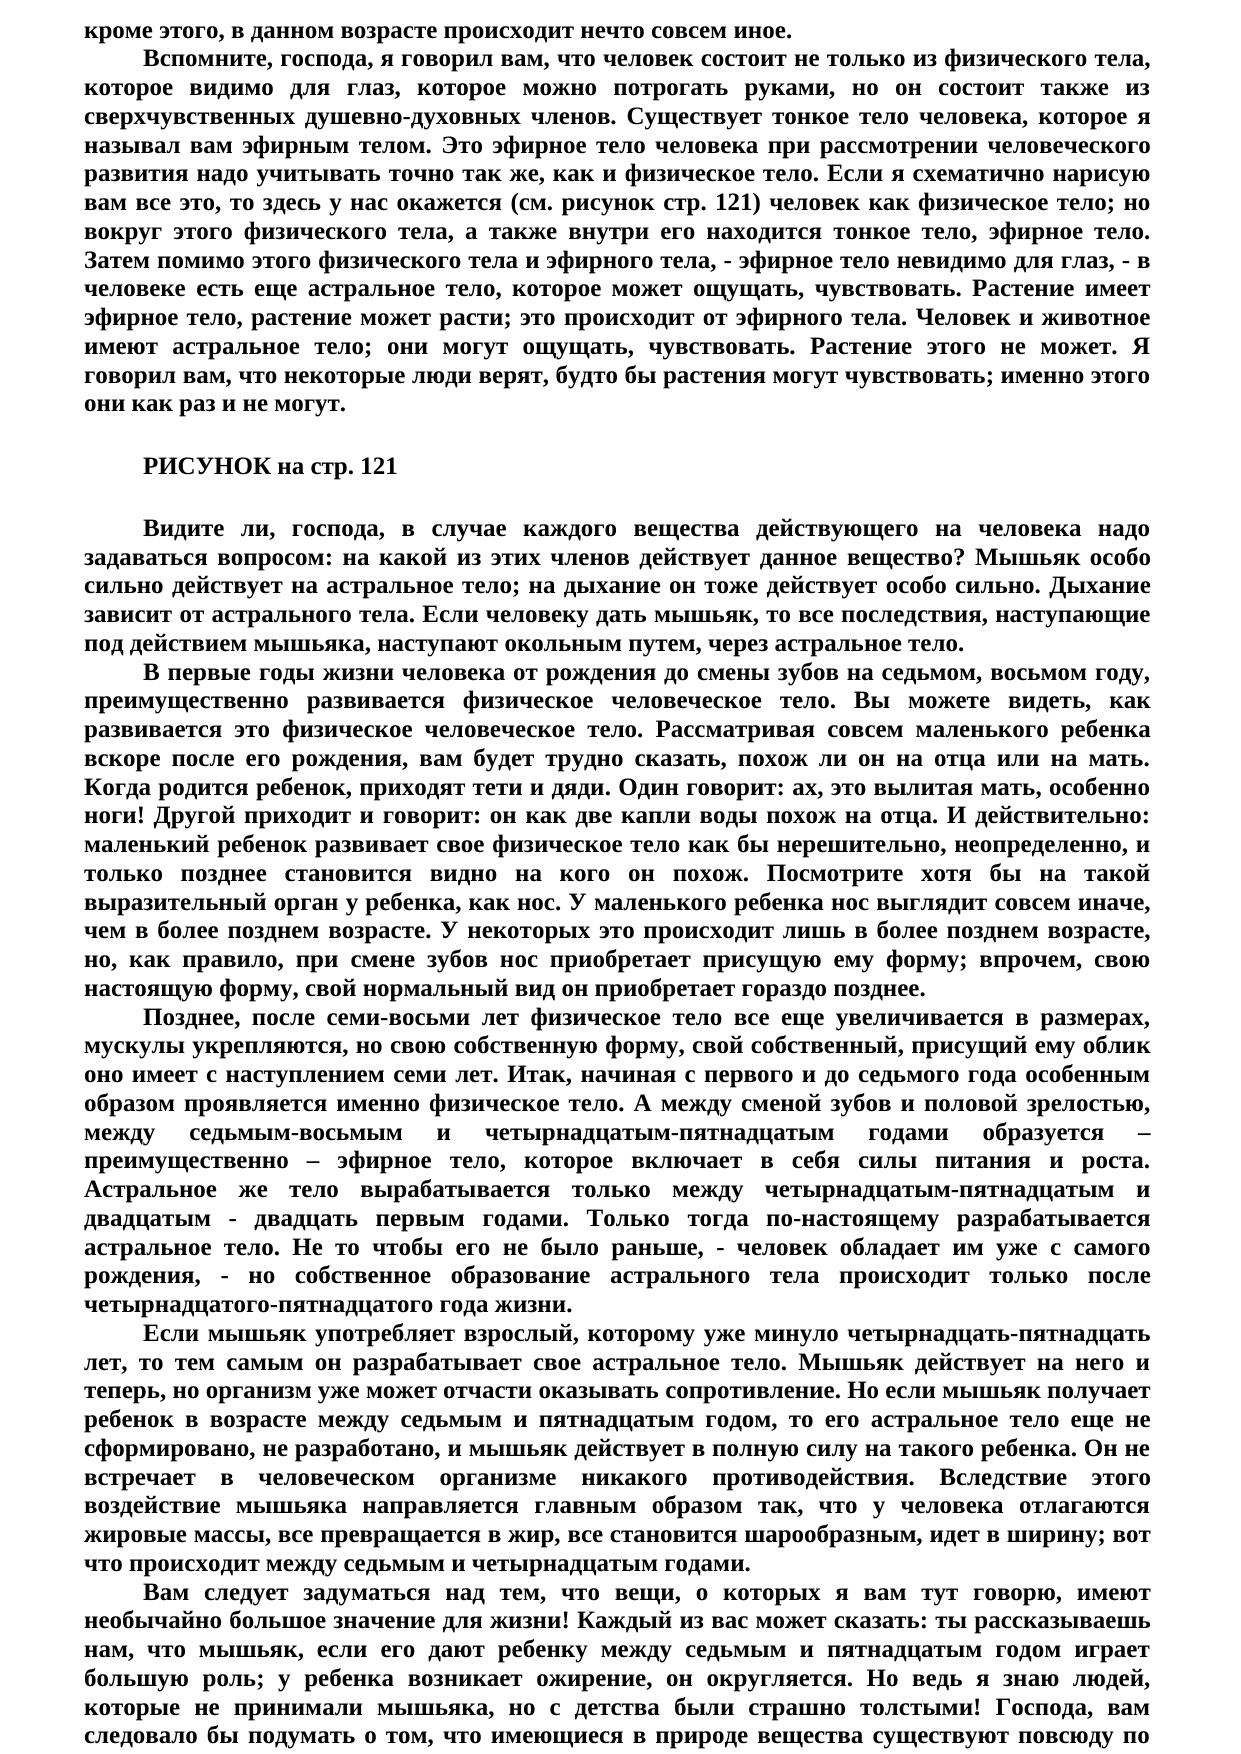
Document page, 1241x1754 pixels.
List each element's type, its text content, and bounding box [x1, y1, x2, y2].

text Вспомните, господа, я говорил вам, что человек состоит не только из физического тела, которое видимо для глаз, которое можно потрогать руками, но он состоит также из сверхчувственных душевно-духовных членов. Существует тонкое тело человека, которое я называл вам эфирным телом. Это эфирное тело человека при рассмотрении человеческого развития надо учитывать точно так же, как и физическое тело. Если я схематично нарисую вам все это, то здесь у нас окажется (см. рисунок стр. 121) человек как физическое тело; но вокруг этого физического тела, а также внутри его находится тонкое тело, эфирное тело. Затем помимо этого физического тела и эфирного тела, - эфирное тело невидимо для глаз, - в человеке есть еще астральное тело, которое может ощущать, чувствовать. Растение имеет эфирное тело, растение может расти; это происходит от эфирного тела. Человек и животное имеют астральное тело; они могут ощущать, чувствовать. Растение этого не может. Я говорил вам, что некоторые люди верят, будто бы растения могут чувствовать; именно этого они как раз и не могут. [84, 43, 1152, 417]
text Позднее, после семи-восьми лет физическое тело все еще увеличивается в размерах, мускулы укрепляются, но свою собственную форму, свой собственный, присущий ему облик оно имеет с наступлением семи лет. Итак, начиная с первого и до седьмого года особенным образом проявляется именно физическое тело. А между сменой зубов и половой зрелостью, между седьмым-восьмым и четырнадцатым-пятнадцатым годами образуется – преимущественно – эфирное тело, которое включает в себя силы питания и роста. Астральное же тело вырабатывается только между четырнадцатым-пятнадцатым и двадцатым - двадцать первым годами. Только тогда по-настоящему разрабатывается астральное тело. Не то чтобы его не было раньше, - человек обладает им уже с самого рождения, - но собственное образование астрального тела происходит только после четырнадцатого-пятнадцатого года жизни. [84, 1002, 1152, 1318]
text Вам следует задуматься над тем, что вещи, о которых я вам тут говорю, имеют необычайно большое значение для жизни! Каждый из вас может сказать: ты рассказываешь нам, что мышьяк, если его дают ребенку между седьмым и пятнадцатым годом играет большую роль; у ребенка возникает ожирение, он округляется. Но ведь я знаю людей, которые не принимали мышьяка, но с детства были страшно толстыми! Господа, вам следовало бы подумать о том, что имеющиеся в природе вещества существуют повсюду по [84, 1577, 1152, 1749]
text кроме этого, в данном возрасте происходит нечто совсем иное. [84, 15, 1152, 43]
text Видите ли, господа, в случае каждого вещества действующего на человека надо задаваться вопросом: на какой из этих членов действует данное вещество? Мышьяк особо сильно действует на астральное тело; на дыхание он тоже действует особо сильно. Дыхание зависит от астрального тела. Если человеку дать мышьяк, то все последствия, наступающие под действием мышьяка, наступают окольным путем, через астральное тело. [84, 513, 1152, 657]
text РИСУНОК на стр. 121 [84, 451, 1152, 479]
text В первые годы жизни человека от рождения до смены зубов на седьмом, восьмом году, преимущественно развивается физическое человеческое тело. Вы можете видеть, как развивается это физическое человеческое тело. Рассматривая совсем маленького ребенка вскоре после его рождения, вам будет трудно сказать, похож ли он на отца или на мать. Когда родится ребенок, приходят тети и дяди. Один говорит: ах, это вылитая мать, особенно ноги! Другой приходит и говорит: он как две капли воды похож на отца. И действительно: маленький ребенок развивает свое физическое тело как бы нерешительно, неопределенно, и только позднее становится видно на кого он похож. Посмотрите хотя бы на такой выразительный орган у ребенка, как нос. У маленького ребенка нос выглядит совсем иначе, чем в более позднем возрасте. У некоторых это происходит лишь в более позднем возрасте, но, как правило, при смене зубов нос приобретает присущую ему форму; впрочем, свою настоящую форму, свой нормальный вид он приобретает гораздо позднее. [84, 657, 1152, 1002]
text Если мышьяк употребляет взрослый, которому уже минуло четырнадцать-пятнадцать лет, то тем самым он разрабатывает свое астральное тело. Мышьяк действует на него и теперь, но организм уже может отчасти оказывать сопротивление. Но если мышьяк получает ребенок в возрасте между седьмым и пятнадцатым годом, то его астральное тело еще не сформировано, не разработано, и мышьяк действует в полную силу на такого ребенка. Он не встречает в человеческом организме никакого противодействия. Вследствие этого воздействие мышьяка направляется главным образом так, что у человека отлагаются жировые массы, все превращается в жир, все становится шарообразным, идет в ширину; вот что происходит между седьмым и четырнадцатым годами. [84, 1318, 1152, 1577]
